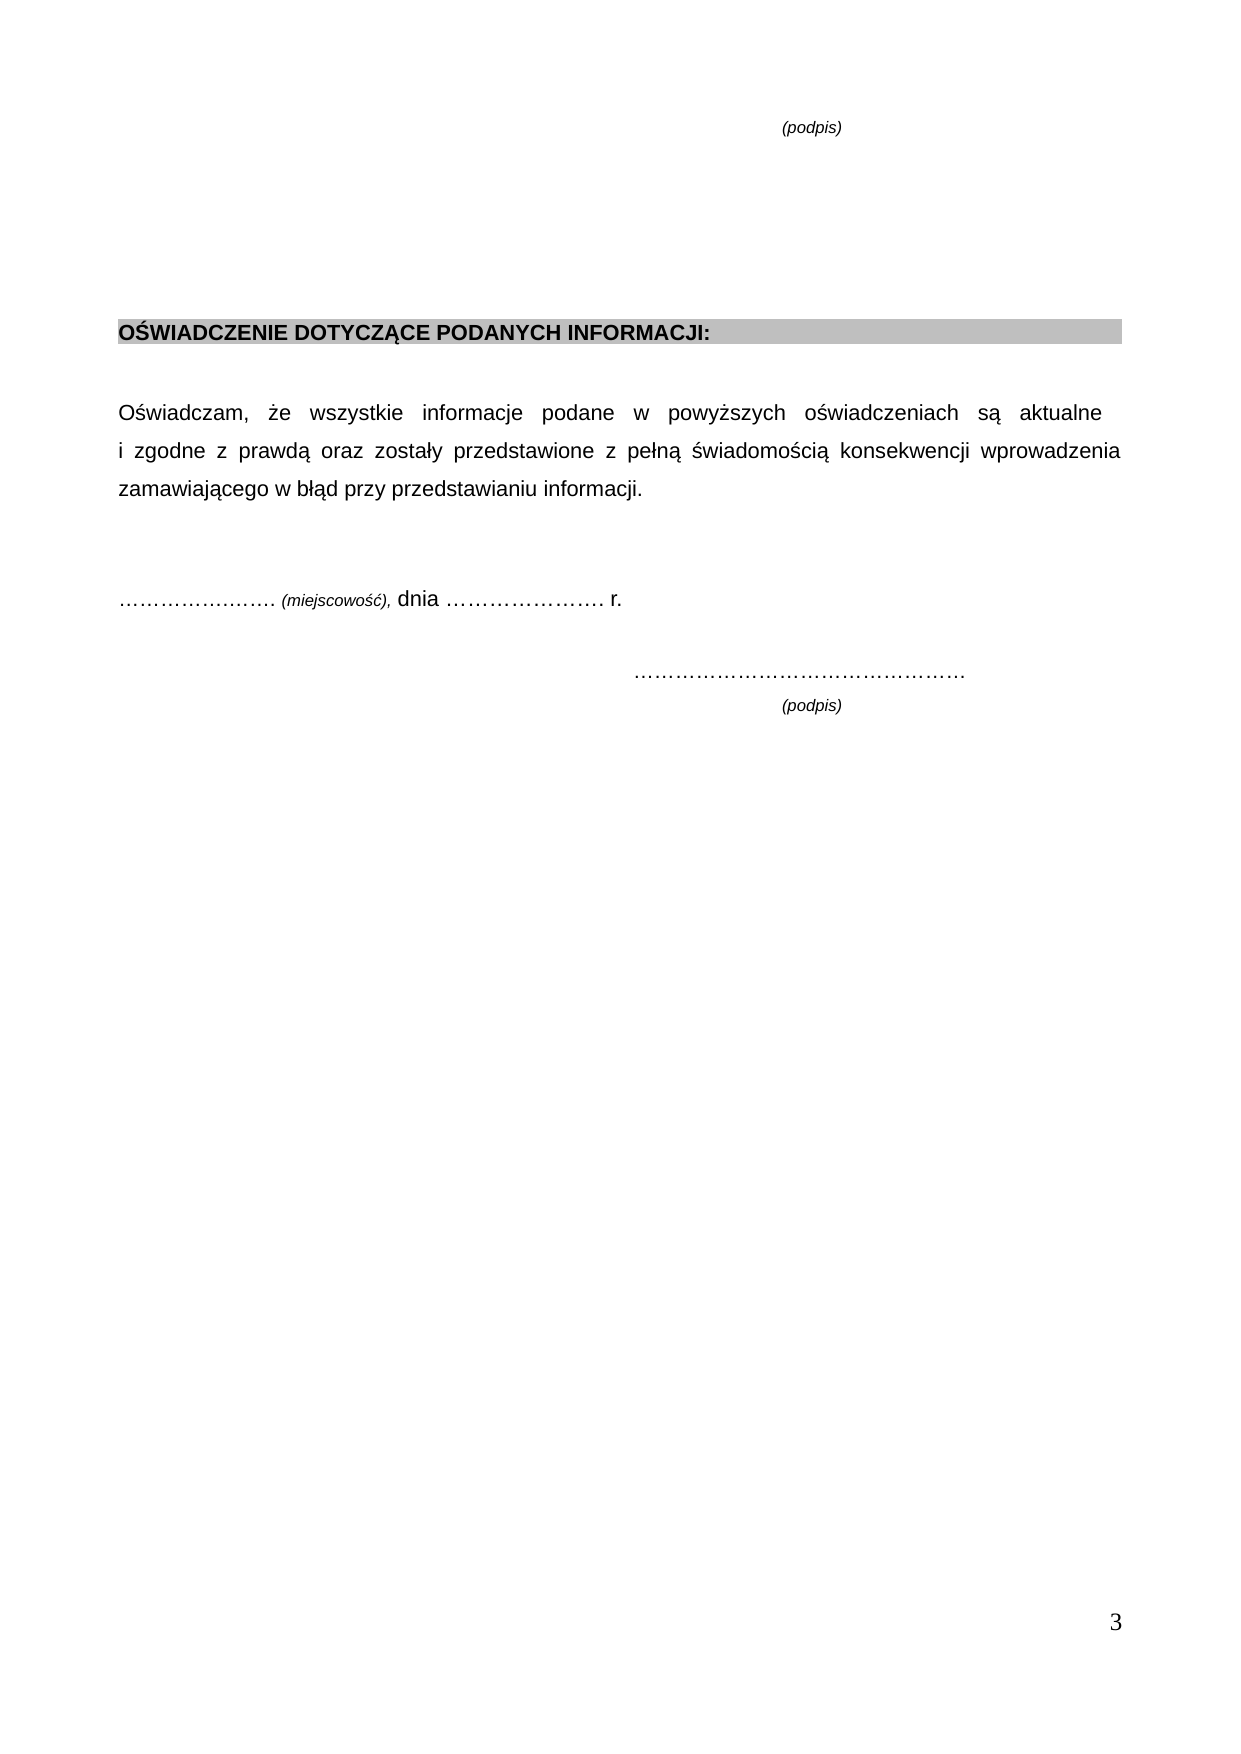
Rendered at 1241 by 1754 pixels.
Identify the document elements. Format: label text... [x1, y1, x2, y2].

text ………………………………………… [118, 659, 1122, 683]
text Oświadczam, że wszystkie informacje podane w powyższych oświadczeniach są aktualne i zgodne z prawdą oraz zostały przedstawione z pełną świadomością konsekwencji wprowadzenia zamawiającego w błąd przy przedstawianiu informacji. [118, 400, 1122, 501]
text (podpis) [708, 695, 1122, 714]
text …………….……. (miejscowość), dnia …………………. r. [118, 586, 1122, 611]
text OŚWIADCZENIE DOTYCZĄCE PODANYCH INFORMACJI: [118, 319, 1122, 344]
text (podpis) [708, 118, 1122, 137]
